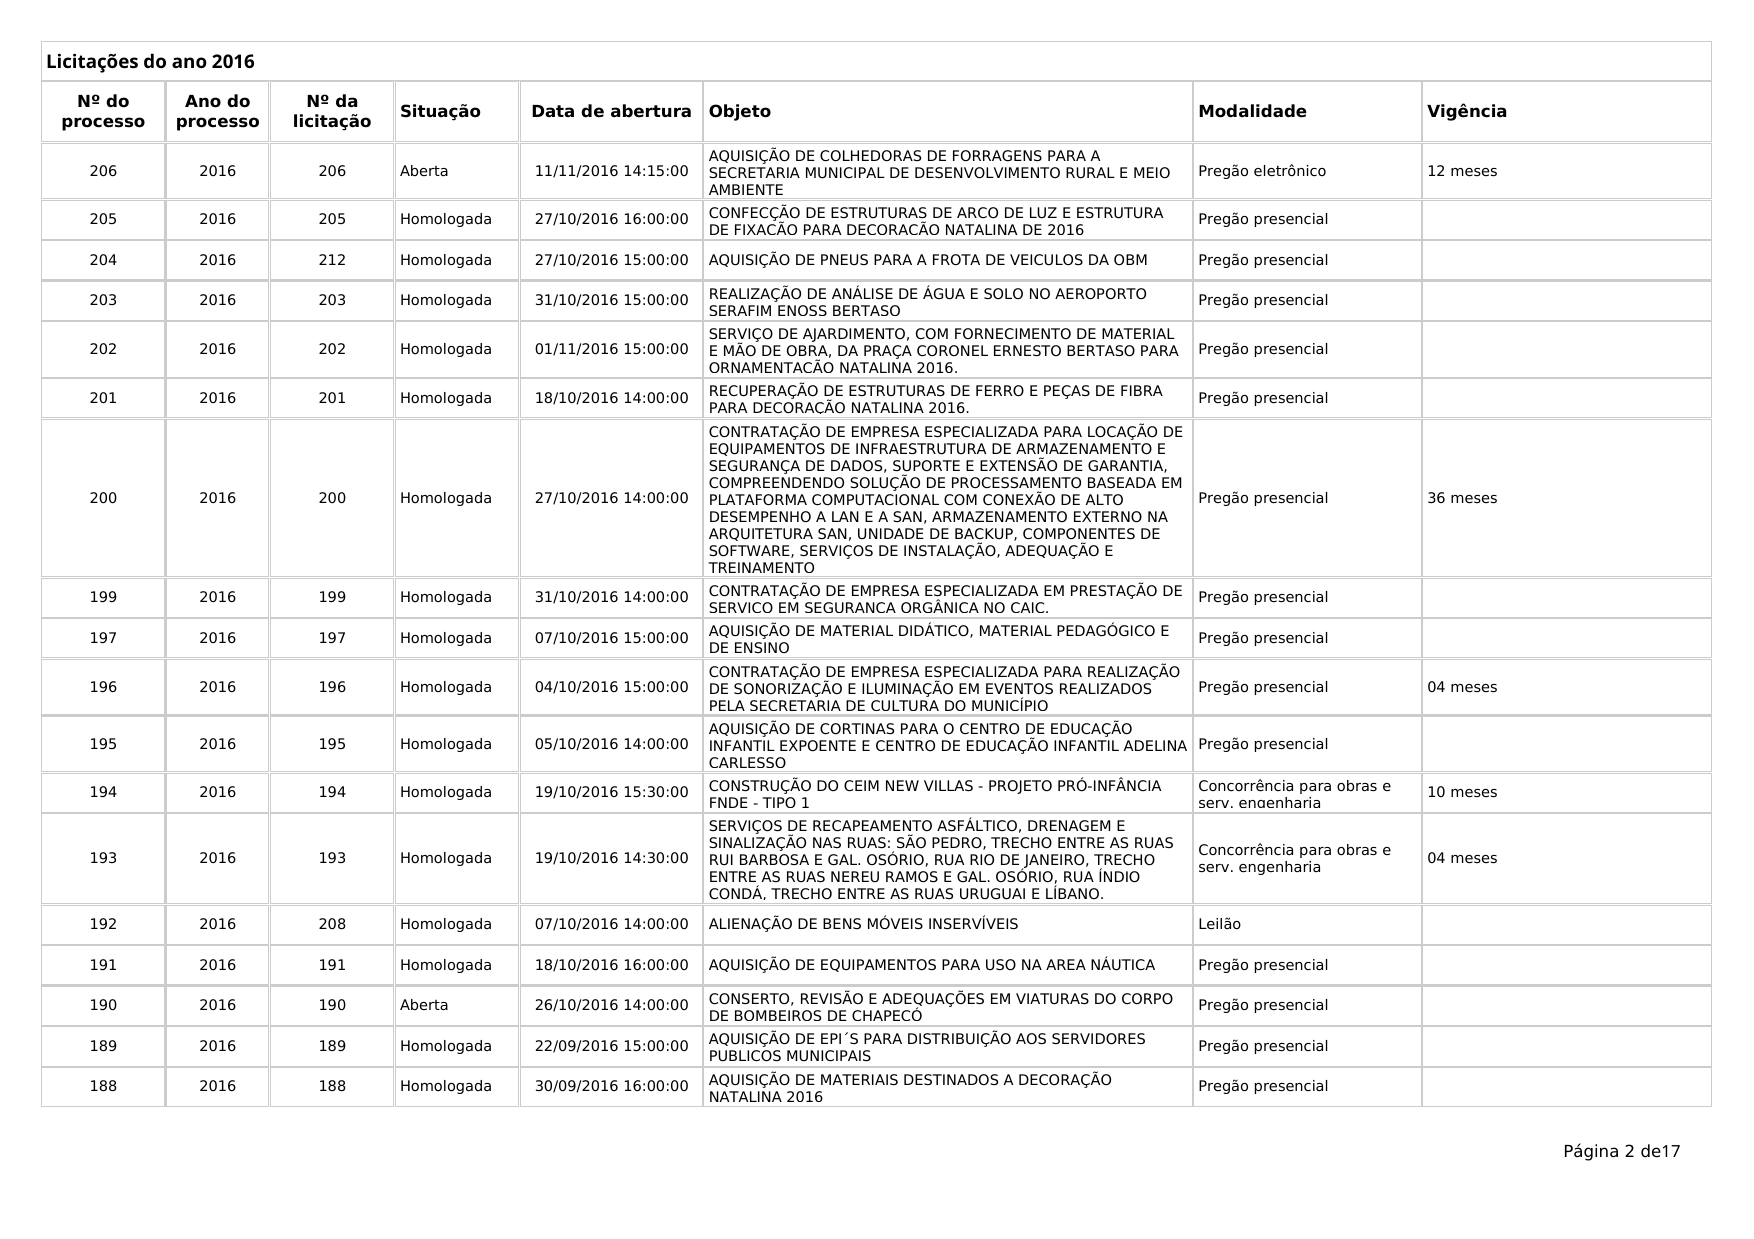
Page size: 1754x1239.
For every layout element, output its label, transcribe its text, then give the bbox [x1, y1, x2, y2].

table_cell [0, 986, 41, 1026]
table_cell 2016 [167, 717, 268, 771]
table_cell [395, 1107, 519, 1131]
table_cell 2016 [167, 660, 268, 714]
table_cell 206 [42, 144, 164, 198]
table_cell Pregão presencial [1194, 660, 1421, 714]
table_cell 31/10/2016 15:00:00 [521, 282, 702, 320]
table_cell [0, 281, 41, 321]
table_cell 205 [42, 201, 164, 239]
table_cell RECUPERAÇÃO DE ESTRUTURAS DE FERRO E PEÇAS DE FIBRA PARA DECORAÇÃO NATALINA 2016. [704, 379, 1192, 417]
table_cell [1530, 1107, 1661, 1131]
table_cell [0, 143, 41, 199]
table_cell Nº do processo [42, 82, 164, 141]
table_cell 189 [42, 1027, 164, 1066]
table_cell 19/10/2016 15:30:00 [521, 774, 702, 812]
table_cell 2016 [167, 946, 268, 984]
table_cell [1423, 322, 1711, 377]
table_cell 2016 [167, 201, 268, 239]
table_header [1422, 0, 1530, 41]
table_cell 201 [42, 379, 164, 417]
table_cell [1423, 1068, 1711, 1106]
table_cell [0, 41, 41, 81]
table_cell CONSTRUÇÃO DO CEIM NEW VILLAS - PROJETO PRÓ-INFÂNCIA FNDE - TIPO 1 [704, 774, 1192, 812]
table_cell Concorrência para obras e serv. engenharia [1194, 814, 1421, 903]
table_cell Homologada [396, 619, 518, 657]
table_cell [395, 1131, 519, 1172]
table_cell Pregão presencial [1194, 282, 1421, 320]
table_cell 07/10/2016 15:00:00 [521, 619, 702, 657]
table_cell AQUISIÇÃO DE MATERIAL DIDÁTICO, MATERIAL PEDAGÓGICO E DE ENSINO [704, 619, 1192, 657]
table_cell Homologada [396, 579, 518, 617]
table_cell [0, 773, 41, 813]
table_header [395, 0, 519, 41]
table_cell 204 [42, 241, 164, 279]
table_cell 194 [42, 774, 164, 812]
table_cell [1713, 41, 1753, 81]
table_cell 04 meses [1423, 814, 1711, 903]
table_cell 206 [271, 144, 393, 198]
table_cell [1193, 1107, 1422, 1131]
table_cell [1713, 986, 1753, 1026]
table_cell 202 [271, 322, 393, 377]
table_cell [1713, 200, 1753, 240]
table_cell CONFECÇÃO DE ESTRUTURAS DE ARCO DE LUZ E ESTRUTURA DE FIXAÇÃO PARA DECORAÇÃO NATALINA DE 2016 [704, 201, 1192, 239]
table_cell [0, 321, 41, 378]
table_cell [166, 1131, 269, 1172]
table_cell [0, 240, 41, 281]
table_cell ALIENAÇÃO DE BENS MÓVEIS INSERVÍVEIS [704, 906, 1192, 944]
table_cell 197 [271, 619, 393, 657]
table_cell [0, 1107, 41, 1131]
table_cell [1423, 241, 1711, 279]
table_cell 2016 [167, 420, 268, 576]
table_cell [1713, 578, 1753, 618]
table_cell AQUISIÇÃO DE EPI´S PARA DISTRIBUIÇÃO AOS SERVIDORES PUBLICOS MUNICIPAIS [704, 1027, 1192, 1066]
table_cell 04/10/2016 15:00:00 [521, 660, 702, 714]
table_cell 188 [42, 1068, 164, 1106]
table_cell Homologada [396, 201, 518, 239]
table_cell 195 [42, 717, 164, 771]
table_cell [0, 1131, 41, 1172]
table_cell 27/10/2016 14:00:00 [521, 420, 702, 576]
table_cell 18/10/2016 14:00:00 [521, 379, 702, 417]
table_cell 202 [42, 322, 164, 377]
table_cell [0, 200, 41, 240]
table_cell 27/10/2016 15:00:00 [521, 241, 702, 279]
table_cell Homologada [396, 379, 518, 417]
table_cell 2016 [167, 241, 268, 279]
table_cell Homologada [396, 1027, 518, 1066]
table_cell Pregão presencial [1194, 379, 1421, 417]
table_cell 04 meses [1423, 660, 1711, 714]
table_cell [0, 813, 41, 904]
table_cell Pregão eletrônico [1194, 144, 1421, 198]
table_cell [0, 1026, 41, 1067]
table_header [1713, 0, 1753, 41]
table_cell Homologada [396, 814, 518, 903]
table_cell 193 [271, 814, 393, 903]
table_cell [1713, 905, 1753, 945]
table_cell Pregão presencial [1194, 619, 1421, 657]
table_cell 2016 [167, 144, 268, 198]
table_cell 208 [271, 906, 393, 944]
table_cell [1193, 1131, 1422, 1172]
table_cell 17 [1661, 1131, 1712, 1172]
table_cell [703, 1107, 1193, 1131]
table_cell [0, 716, 41, 772]
table_cell 2016 [167, 814, 268, 903]
table_cell [1423, 619, 1711, 657]
table_cell [1713, 378, 1753, 418]
table_cell Homologada [396, 906, 518, 944]
table_cell [1422, 1131, 1530, 1172]
table_cell 191 [271, 946, 393, 984]
table_cell Situação [396, 82, 518, 141]
table_cell [1713, 321, 1753, 378]
table_cell Leilão [1194, 906, 1421, 944]
table_cell SERVIÇOS DE RECAPEAMENTO ASFÁLTICO, DRENAGEM E SINALIZAÇÃO NAS RUAS: SÃO PEDRO, TRECHO ENTRE AS RUAS RUI BARBOSA E GAL. OSÓRIO, RUA RIO DE JANEIRO, TRECHO ENTRE AS RUAS NEREU RAMOS E GAL. OSÓRIO, RUA ÍNDIO CONDÁ, TRECHO ENTRE AS RUAS URUGUAI E LÍBANO. [704, 814, 1192, 903]
table_cell 200 [42, 420, 164, 576]
table_cell Homologada [396, 660, 518, 714]
table_cell [1713, 813, 1753, 904]
table_cell [270, 1131, 394, 1172]
table_cell AQUISIÇÃO DE COLHEDORAS DE FORRAGENS PARA A SECRETARIA MUNICIPAL DE DESENVOLVIMENTO RURAL E MEIO AMBIENTE [704, 144, 1192, 198]
table_cell Homologada [396, 774, 518, 812]
table_cell [166, 1107, 269, 1131]
table_cell [0, 659, 41, 716]
table_header [1530, 0, 1661, 41]
table_cell CONSERTO, REVISÃO E ADEQUAÇÕES EM VIATURAS DO CORPO DE BOMBEIROS DE CHAPECÓ [704, 987, 1192, 1025]
table_cell [703, 1131, 1193, 1172]
table_cell [1422, 1107, 1530, 1131]
table_cell [1713, 618, 1753, 658]
table_cell 2016 [167, 579, 268, 617]
table_cell Homologada [396, 1068, 518, 1106]
table_cell Pregão presencial [1194, 946, 1421, 984]
table_cell 2016 [167, 774, 268, 812]
table_cell [1713, 773, 1753, 813]
table_cell 2016 [167, 322, 268, 377]
table_cell 203 [271, 282, 393, 320]
table_cell [1423, 379, 1711, 417]
table_cell 197 [42, 619, 164, 657]
table_cell [41, 1131, 166, 1172]
table_cell CONTRATAÇÃO DE EMPRESA ESPECIALIZADA PARA LOCAÇÃO DE EQUIPAMENTOS DE INFRAESTRUTURA DE ARMAZENAMENTO E SEGURANÇA DE DADOS, SUPORTE E EXTENSÃO DE GARANTIA, COMPREENDENDO SOLUÇÃO DE PROCESSAMENTO BASEADA EM PLATAFORMA COMPUTACIONAL COM CONEXÃO DE ALTO DESEMPENHO A LAN E A SAN, ARMAZENAMENTO EXTERNO NA ARQUITETURA SAN, UNIDADE DE BACKUP, COMPONENTES DE SOFTWARE, SERVIÇOS DE INSTALAÇÃO, ADEQUAÇÃO E TREINAMENTO [704, 420, 1192, 576]
table_cell [1423, 906, 1711, 944]
table_cell [1713, 659, 1753, 716]
table_header [1193, 0, 1422, 41]
table_cell 07/10/2016 14:00:00 [521, 906, 702, 944]
table_cell 193 [42, 814, 164, 903]
table_header [1661, 0, 1712, 41]
table_cell Pregão presencial [1194, 579, 1421, 617]
table_cell [1423, 579, 1711, 617]
table_cell Homologada [396, 322, 518, 377]
table_cell Pregão presencial [1194, 322, 1421, 377]
table_cell [1423, 282, 1711, 320]
table_cell 2016 [167, 1027, 268, 1066]
table_cell 199 [271, 579, 393, 617]
table_cell Ano do processo [167, 82, 268, 141]
table_cell Pregão presencial [1194, 1068, 1421, 1106]
table_cell 199 [42, 579, 164, 617]
table_cell [520, 1131, 703, 1172]
table_cell 2016 [167, 1068, 268, 1106]
table_cell 36 meses [1423, 420, 1711, 576]
table_cell Data de abertura [521, 82, 702, 141]
table_header [703, 0, 1193, 41]
table_cell 2016 [167, 987, 268, 1025]
table_header [41, 0, 166, 41]
table_cell [1713, 945, 1753, 986]
table_cell [520, 1107, 703, 1131]
table_cell Nº da licitação [271, 82, 393, 141]
table_cell Pregão presencial [1194, 420, 1421, 576]
table_cell 01/11/2016 15:00:00 [521, 322, 702, 377]
table_cell 27/10/2016 16:00:00 [521, 201, 702, 239]
table_cell AQUISIÇÃO DE CORTINAS PARA O CENTRO DE EDUCAÇÃO INFANTIL EXPOENTE E CENTRO DE EDUCAÇÃO INFANTIL ADELINA CARLESSO [704, 717, 1192, 771]
table_cell 31/10/2016 14:00:00 [521, 579, 702, 617]
table_cell [1713, 1107, 1753, 1131]
table_cell Homologada [396, 420, 518, 576]
table_cell Modalidade [1194, 82, 1421, 141]
table_cell Homologada [396, 241, 518, 279]
table_cell Pregão presencial [1194, 241, 1421, 279]
table_cell 2016 [167, 619, 268, 657]
table_cell [270, 1107, 394, 1131]
table_cell Licitações do ano 2016 [42, 42, 1711, 80]
table_cell [1713, 716, 1753, 772]
table_header [166, 0, 269, 41]
table_header [270, 0, 394, 41]
table_cell [1423, 987, 1711, 1025]
table_cell 196 [271, 660, 393, 714]
table_cell 189 [271, 1027, 393, 1066]
table_cell Página 2 de [1530, 1131, 1661, 1172]
table_cell [0, 1067, 41, 1107]
table_cell Homologada [396, 282, 518, 320]
table_cell AQUISIÇÃO DE EQUIPAMENTOS PARA USO NA AREA NÁUTICA [704, 946, 1192, 984]
table_cell 195 [271, 717, 393, 771]
table_cell Aberta [396, 987, 518, 1025]
table_cell Objeto [704, 82, 1192, 141]
table_cell [1713, 1131, 1753, 1172]
table_cell 2016 [167, 282, 268, 320]
table_header [0, 0, 41, 41]
table_cell [0, 618, 41, 658]
table_cell [0, 945, 41, 986]
table_cell 10 meses [1423, 774, 1711, 812]
table_cell [1423, 946, 1711, 984]
table_cell 200 [271, 420, 393, 576]
table_cell [1661, 1107, 1712, 1131]
table_cell SERVIÇO DE AJARDIMENTO, COM FORNECIMENTO DE MATERIAL E MÃO DE OBRA, DA PRAÇA CORONEL ERNESTO BERTASO PARA ORNAMENTAÇÃO NATALINA 2016. [704, 322, 1192, 377]
table_cell AQUISIÇÃO DE MATERIAIS DESTINADOS A DECORAÇÃO NATALINA 2016 [704, 1068, 1192, 1106]
table_cell [1713, 1067, 1753, 1107]
table_cell 30/09/2016 16:00:00 [521, 1068, 702, 1106]
table_cell Concorrência para obras e serv. engenharia [1194, 774, 1421, 812]
table_cell [1713, 1026, 1753, 1067]
table_cell 192 [42, 906, 164, 944]
table_cell 188 [271, 1068, 393, 1106]
table_cell 2016 [167, 906, 268, 944]
table_cell CONTRATAÇÃO DE EMPRESA ESPECIALIZADA PARA REALIZAÇÃO DE SONORIZAÇÃO E ILUMINAÇÃO EM EVENTOS REALIZADOS PELA SECRETARIA DE CULTURA DO MUNICÍPIO [704, 660, 1192, 714]
table_cell Pregão presencial [1194, 987, 1421, 1025]
table_cell 11/11/2016 14:15:00 [521, 144, 702, 198]
table_cell [0, 81, 41, 142]
table_cell Vigência [1423, 82, 1711, 141]
table_cell [0, 419, 41, 577]
table_cell Homologada [396, 946, 518, 984]
table_cell 22/09/2016 15:00:00 [521, 1027, 702, 1066]
table_cell [0, 578, 41, 618]
table_cell [1713, 240, 1753, 281]
table_cell REALIZAÇÃO DE ANÁLISE DE ÁGUA E SOLO NO AEROPORTO SERAFIM ENOSS BERTASO [704, 282, 1192, 320]
table_header [520, 0, 703, 41]
table_cell 205 [271, 201, 393, 239]
table_cell 26/10/2016 14:00:00 [521, 987, 702, 1025]
table_cell [1423, 201, 1711, 239]
table_cell [1423, 1027, 1711, 1066]
table_cell 18/10/2016 16:00:00 [521, 946, 702, 984]
table_cell 190 [42, 987, 164, 1025]
table_cell [1713, 143, 1753, 199]
table_cell 19/10/2016 14:30:00 [521, 814, 702, 903]
table_cell 190 [271, 987, 393, 1025]
table_cell 203 [42, 282, 164, 320]
table_cell CONTRATAÇÃO DE EMPRESA ESPECIALIZADA EM PRESTAÇÃO DE SERVIÇO EM SEGURANÇA ORGÂNICA NO CAIC. [704, 579, 1192, 617]
table_cell Aberta [396, 144, 518, 198]
table_cell 212 [271, 241, 393, 279]
table_cell 2016 [167, 379, 268, 417]
table_cell [1713, 81, 1753, 142]
table_cell 12 meses [1423, 144, 1711, 198]
table_cell [1713, 419, 1753, 577]
table_cell 201 [271, 379, 393, 417]
table_cell Pregão presencial [1194, 201, 1421, 239]
table_cell Pregão presencial [1194, 1027, 1421, 1066]
table_cell [0, 905, 41, 945]
table_cell [0, 378, 41, 418]
table_cell 194 [271, 774, 393, 812]
table_cell 191 [42, 946, 164, 984]
table_cell AQUISIÇÃO DE PNEUS PARA A FROTA DE VEICULOS DA OBM [704, 241, 1192, 279]
table_cell Homologada [396, 717, 518, 771]
table_cell 196 [42, 660, 164, 714]
table_cell [1423, 717, 1711, 771]
table_cell [41, 1107, 166, 1131]
table_cell Pregão presencial [1194, 717, 1421, 771]
table_cell 05/10/2016 14:00:00 [521, 717, 702, 771]
table_cell [1713, 281, 1753, 321]
